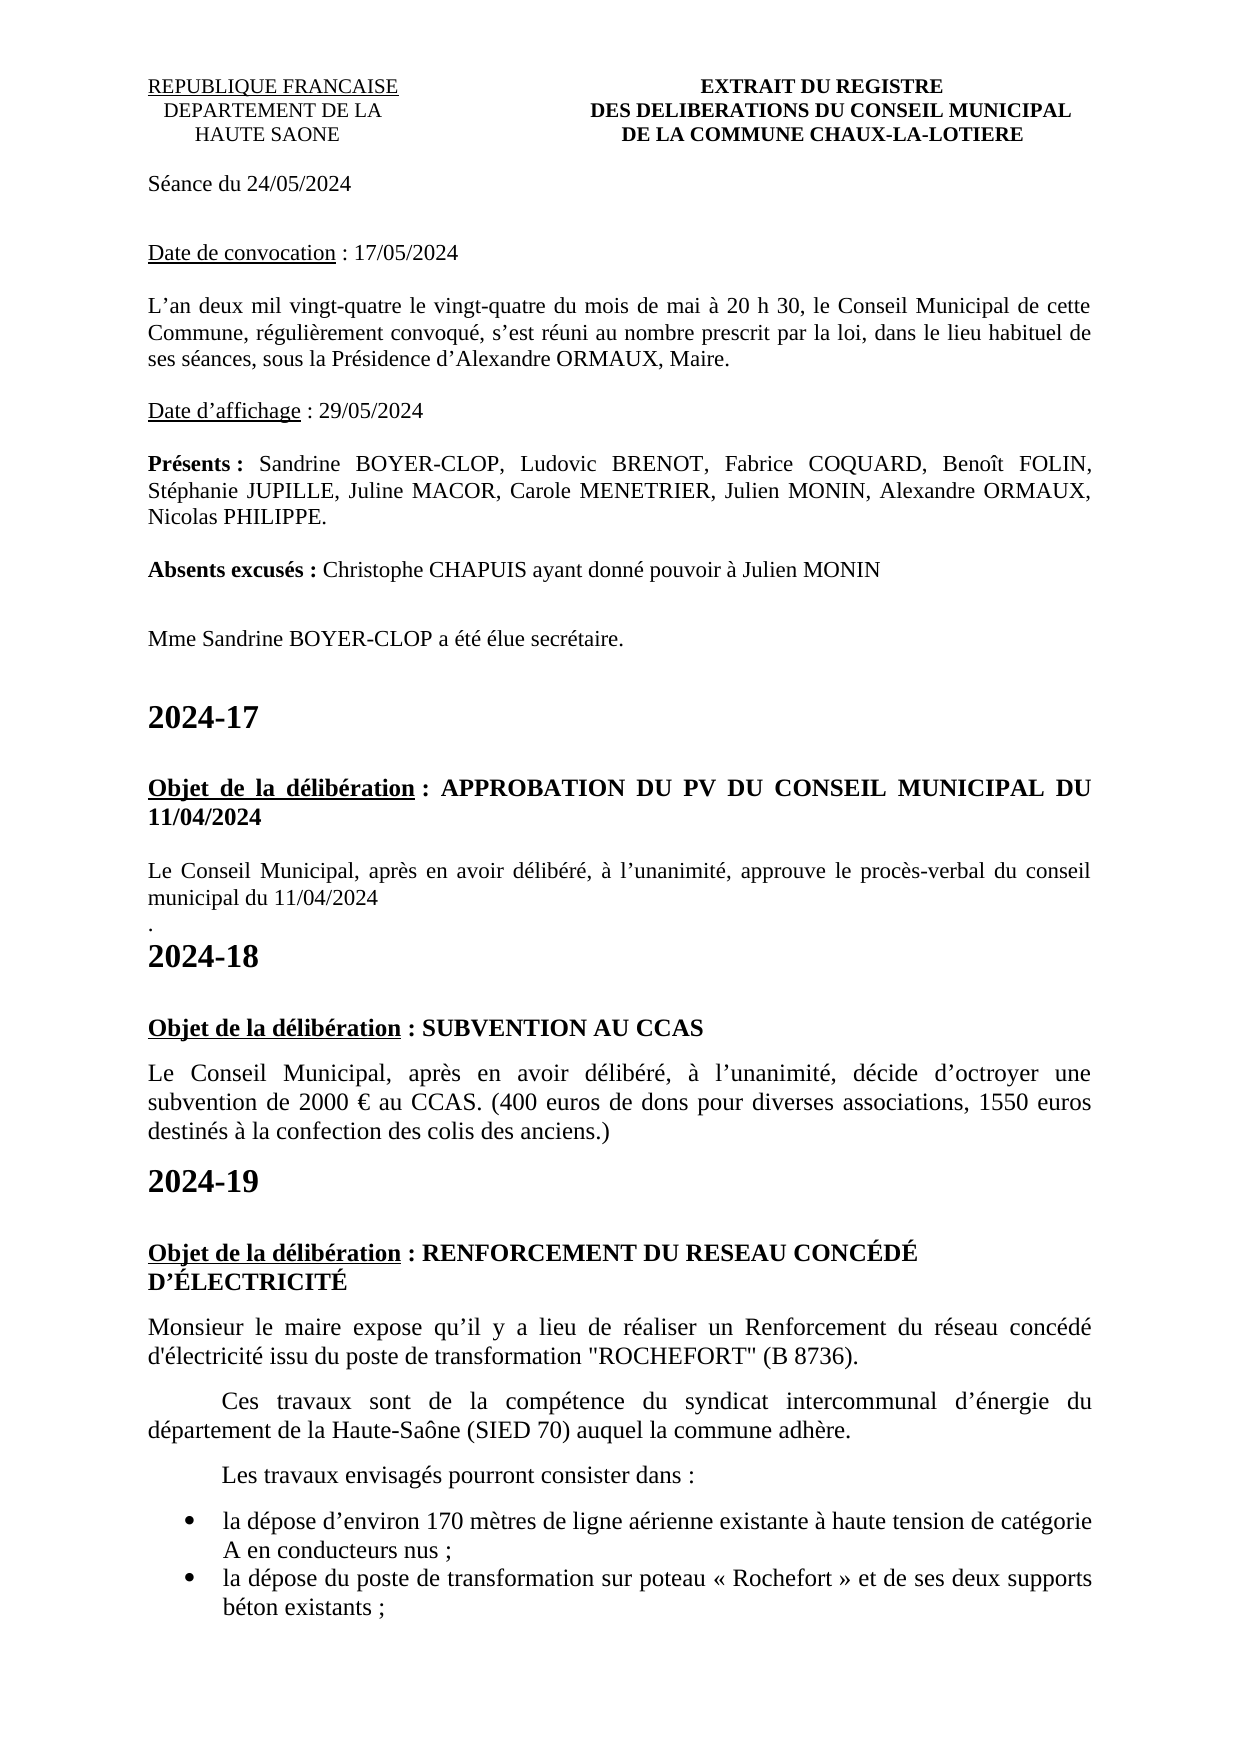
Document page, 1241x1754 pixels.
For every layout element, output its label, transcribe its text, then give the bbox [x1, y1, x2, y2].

text Le Conseil Municipal, après en avoir délibéré, à l’unanimité, décide d’octroyer une subvention de 2000 € au CCAS. (400 euros de dons pour diverses associations, 1550 euros destinés à la confection des colis des anciens.) [148, 1058, 1093, 1145]
text Date d’affichage : 29/05/2024 [148, 398, 1093, 424]
text Monsieur le maire expose qu’il y a lieu de réaliser un Renforcement du réseau concédé d'électricité issu du poste de transformation "ROCHEFORT" (B 8736). [148, 1312, 1093, 1370]
text Objet de la délibération : RENFORCEMENT DU RESEAU CONCÉDÉ D’ÉLECTRICITÉ [148, 1238, 1093, 1296]
text Mme Sandrine BOYER-CLOP a été élue secrétaire. [148, 625, 1093, 651]
text Les travaux envisagés pourront consister dans : [148, 1461, 1093, 1489]
text REPUBLIQUE FRANCAISE EXTRAIT DU REGISTRE [148, 74, 1093, 98]
text . [148, 910, 1093, 936]
text DEPARTEMENT DE LA DES DELIBERATIONS DU CONSEIL MUNICIPAL [148, 98, 1093, 122]
text 2024-18 [148, 936, 1093, 975]
text Le Conseil Municipal, après en avoir délibéré, à l’unanimité, approuve le procès-verbal du conseil municipal du 11/04/2024 [148, 857, 1093, 910]
text Présents : Sandrine BOYER-CLOP, Ludovic BRENOT, Fabrice COQUARD, Benoît FOLIN, Stéphanie JUPILLE, Juline MACOR, Carole MENETRIER, Julien MONIN, Alexandre ORMAUX, Nicolas PHILIPPE. [148, 450, 1093, 529]
text Objet de la délibération : SUBVENTION AU CCAS [148, 1013, 1093, 1042]
text 2024-17 [148, 697, 1093, 735]
list la dépose d’environ 170 mètres de ligne aérienne existante à haute tension de catégorie A en conducteurs nus ; [185, 1506, 1093, 1563]
text 2024-19 [148, 1161, 1093, 1200]
list la dépose du poste de transformation sur poteau « Rochefort » et de ses deux supports béton existants ; [185, 1563, 1093, 1621]
text HAUTE SAONE DE LA COMMUNE CHAUX-LA-LOTIERE [148, 122, 1093, 146]
text Séance du 24/05/2024 [148, 170, 1093, 196]
text Objet de la délibération : APPROBATION DU PV DU CONSEIL MUNICIPAL DU 11/04/2024 [148, 773, 1093, 831]
text Date de convocation : 17/05/2024 [148, 239, 1093, 266]
text Ces travaux sont de la compétence du syndicat intercommunal d’énergie du département de la Haute-Saône (SIED 70) auquel la commune adhère. [148, 1386, 1093, 1444]
text Absents excusés : Christophe CHAPUIS ayant donné pouvoir à Julien MONIN [148, 556, 1093, 582]
text L’an deux mil vingt-quatre le vingt-quatre du mois de mai à 20 h 30, le Conseil Municipal de cette Commune, régulièrement convoqué, s’est réuni au nombre prescrit par la loi, dans le lieu habituel de ses séances, sous la Présidence d’Alexandre ORMAUX, Maire. [148, 292, 1093, 371]
